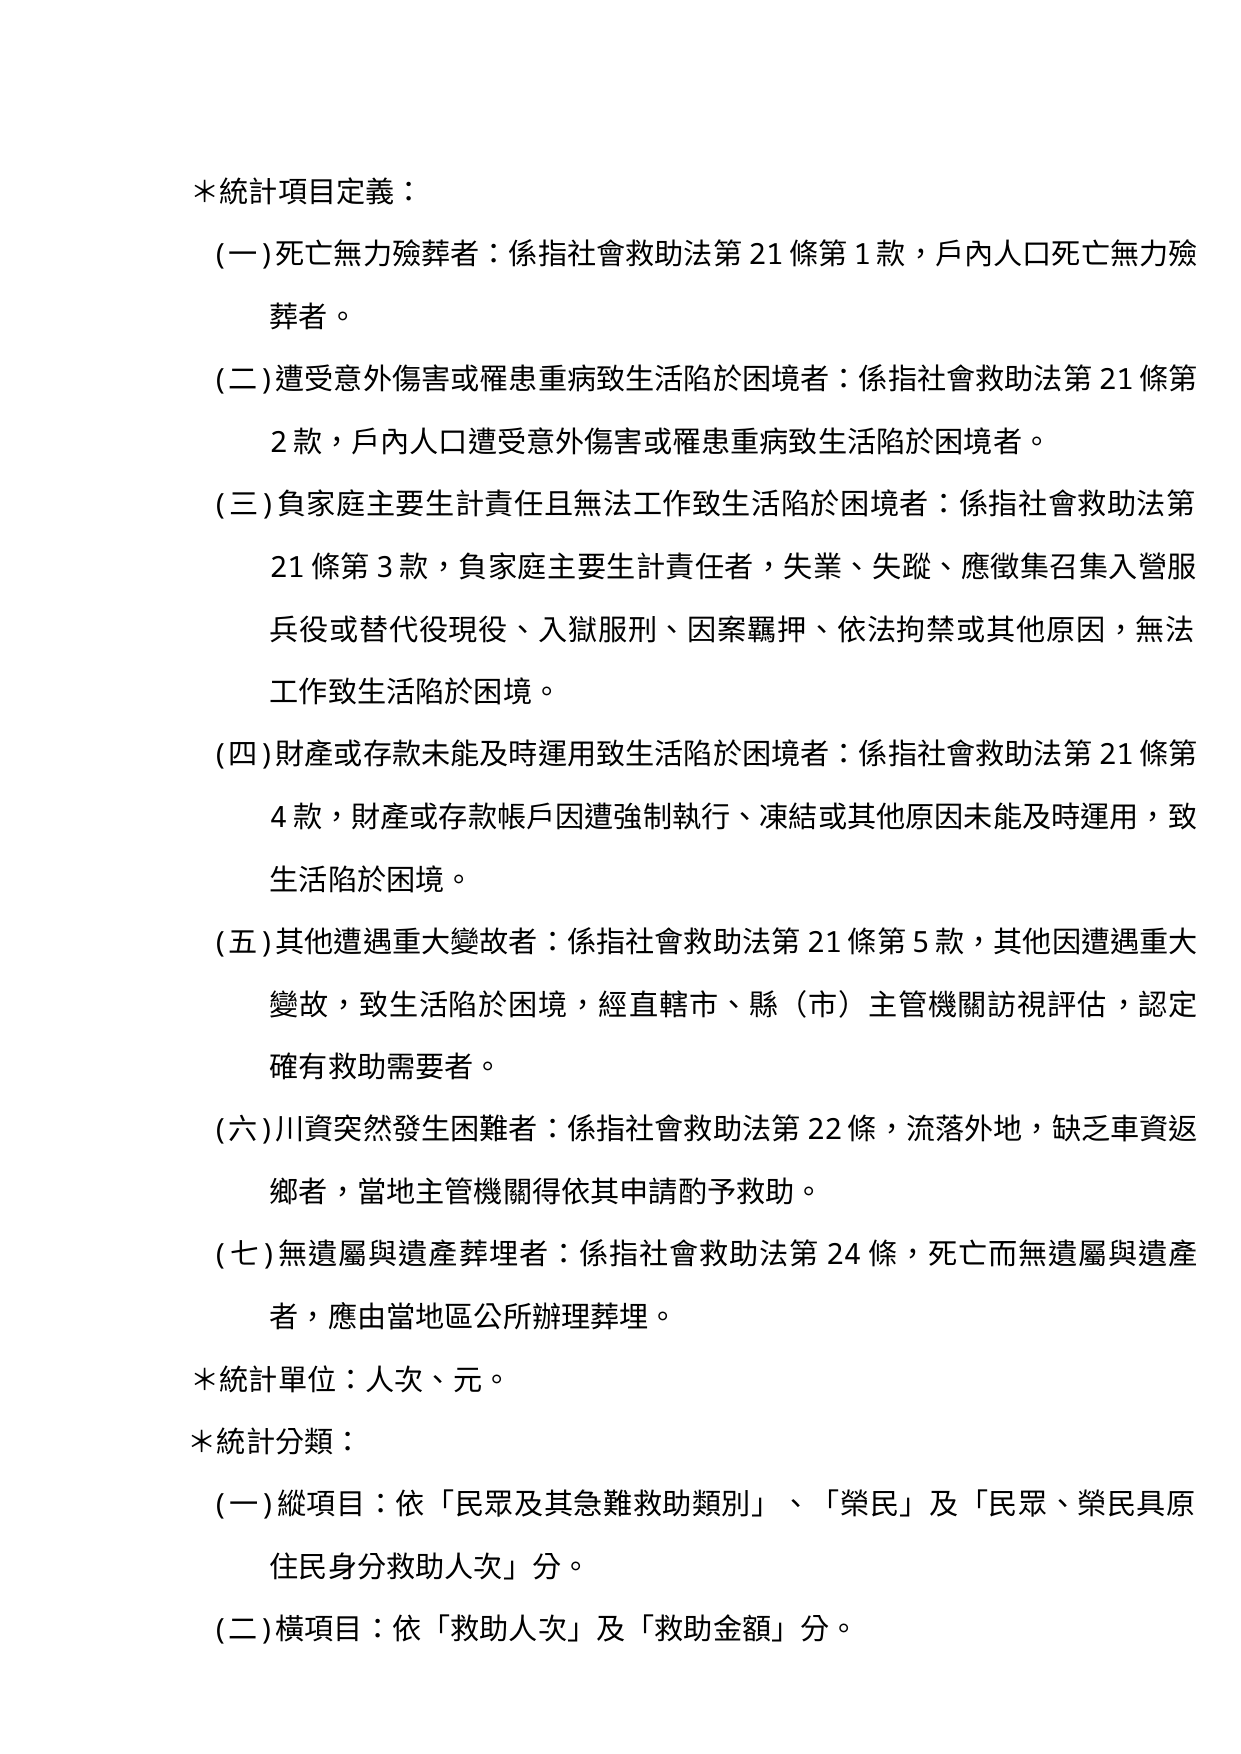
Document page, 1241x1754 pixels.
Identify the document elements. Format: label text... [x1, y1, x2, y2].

table_header 統計資料背景說明 資料種類：社會救助統計 資料項目：臺中市東勢區辦理急難救助概況 一、發布及編製機關單位 ＊發布機關、單位：臺中市東勢區公所會計室 ＊編製單位：臺中市東勢區公所社會課 ＊聯絡電話：04-25872106*45 ＊傳真：04-25885152 ＊電子信箱：38765A@ebas.gov.tw 二、發布形式 口頭： （ ）記者會或說明會 書面： （ ）新聞稿 （V）報表 （ ）書刊，刊名： ＊電子媒體： （V）線上書刊及資料庫，網址：http://govstat.taichung.gov.tw/TCSTAT/Page/kcg01_2.aspx?Mid1=387650000A（ ）磁片 （ ）光碟片 （ ）其他 三、資料範圍、週期及時效 ＊統計地區範圍及對象：依社會救助法中有關第4章急難救助，因生活突然發生困難或身體遭受嚴重傷病及其他意外變故給與緊急救助者，均為統計對象。 ＊統計標準時間：第1季以1至3月、第2季以4至6月、第3季以7至9月、第4季以10至12月之事實為準。 ＊統計項目定義： (一)死亡無力殮葬者：係指社會救助法第21條第1款，戶內人口死亡無力殮葬者。 (二)遭受意外傷害或罹患重病致生活陷於困境者：係指社會救助法第21條第2款，戶內人口遭受意外傷害或罹患重病致生活陷於困境者。 (三)負家庭主要生計責任且無法工作致生活陷於困境者：係指社會救助法第21條第3款，負家庭主要生計責任者，失業、失蹤、應徵集召集入營服兵役或替代役現役、入獄服刑、因案羈押、依法拘禁或其他原因，無法工作致生活陷於困境。 (四)財產或存款未能及時運用致生活陷於困境者：係指社會救助法第21條第4款，財產或存款帳戶因遭強制執行、凍結或其他原因未能及時運用，致生活陷於困境。 (五)其他遭遇重大變故者：係指社會救助法第21條第5款，其他因遭遇重大變故，致生活陷於困境，經直轄市、縣（市）主管機關訪視評估，認定確有救助需要者。 (六)川資突然發生困難者：係指社會救助法第22條，流落外地，缺乏車資返鄉者，當地主管機關得依其申請酌予救助。 (七)無遺屬與遺產葬埋者：係指社會救助法第24條，死亡而無遺屬與遺產者，應由當地區公所辦理葬埋。 ＊統計單位：人次、元。 ＊統計分類： (一)縱項目：依「民眾及其急難救助類別」、「榮民」及「民眾、榮民具原住民身分救助人次」分。 (二)橫項目：依「救助人次」及「救助金額」分。 ＊發布週期：季。 ＊時效：13日。 ＊資料變革：無。 四、公開資料發布訊息 ＊預告發布日期：每季終了13日。(原訂預告發布日期如遇例假日或國定假日則延至下一個工作日發布) ＊同步發送單位：臺中市政府主計處。 五、資料品質 ＊統計指標編製方法與資料來源說明：本所社會課依據臺中市急難救助申請書編製。 ＊統計資料交叉查核及確保資料合理性之機制：由電腦系統自動進行加總交叉查核。 六、須注意及預定改變之事項：表號10720-04-01-3。 七、其他事項：無。 [150, 148, 1209, 1648]
